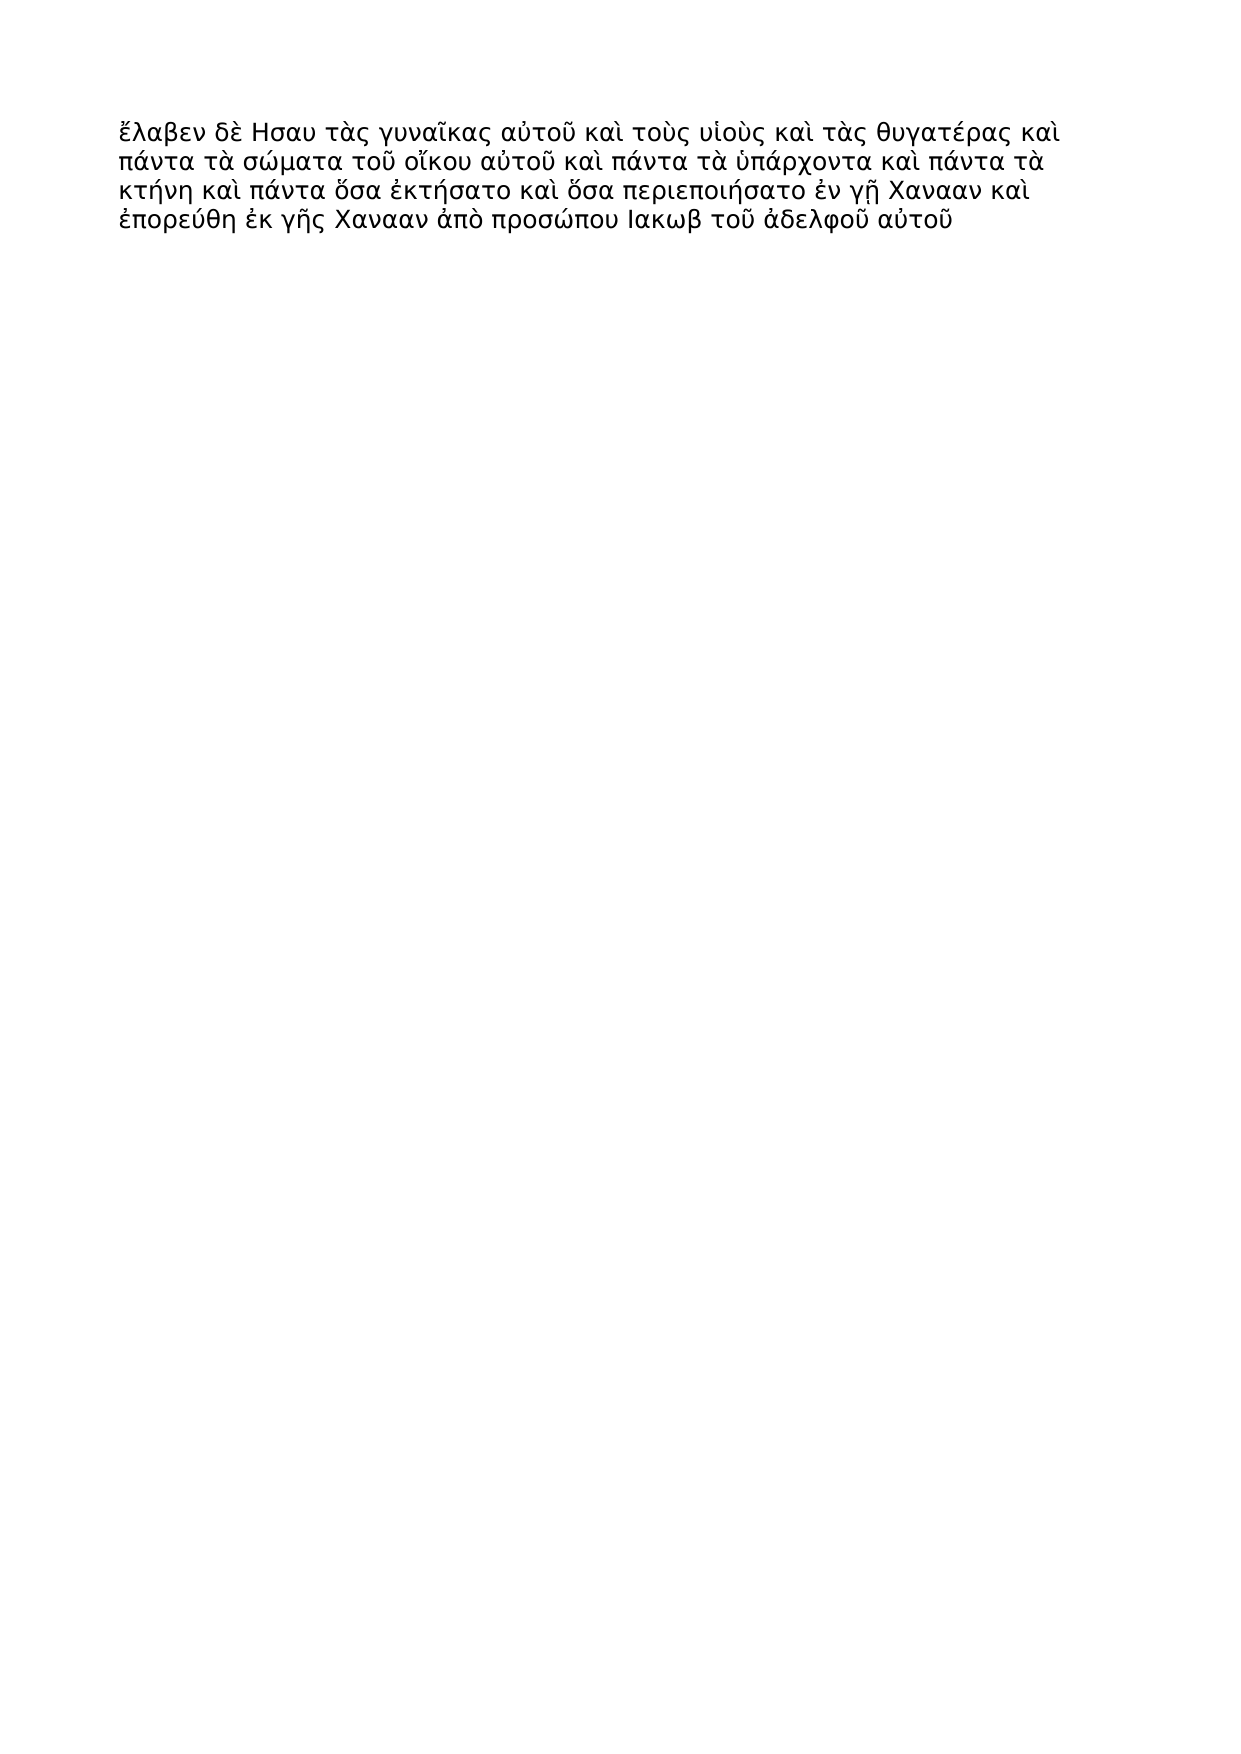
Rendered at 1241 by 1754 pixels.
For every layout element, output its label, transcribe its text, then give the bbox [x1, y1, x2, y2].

text ἔλαβεν δὲ Ησαυ τὰς γυναῖκας αὐτοῦ καὶ τοὺς υἱοὺς καὶ τὰς θυγατέρας καὶ πάντα τὰ σώματα τοῦ οἴκου αὐτοῦ καὶ πάντα τὰ ὑπάρχοντα καὶ πάντα τὰ κτήνη καὶ πάντα ὅσα ἐκτήσατο καὶ ὅσα περιεποιήσατο ἐν γῇ Χανααν καὶ ἐπορεύθη ἐκ γῆς Χανααν ἀπὸ προσώπου Ιακωβ τοῦ ἀδελφοῦ αὐτοῦ [118, 118, 1122, 235]
